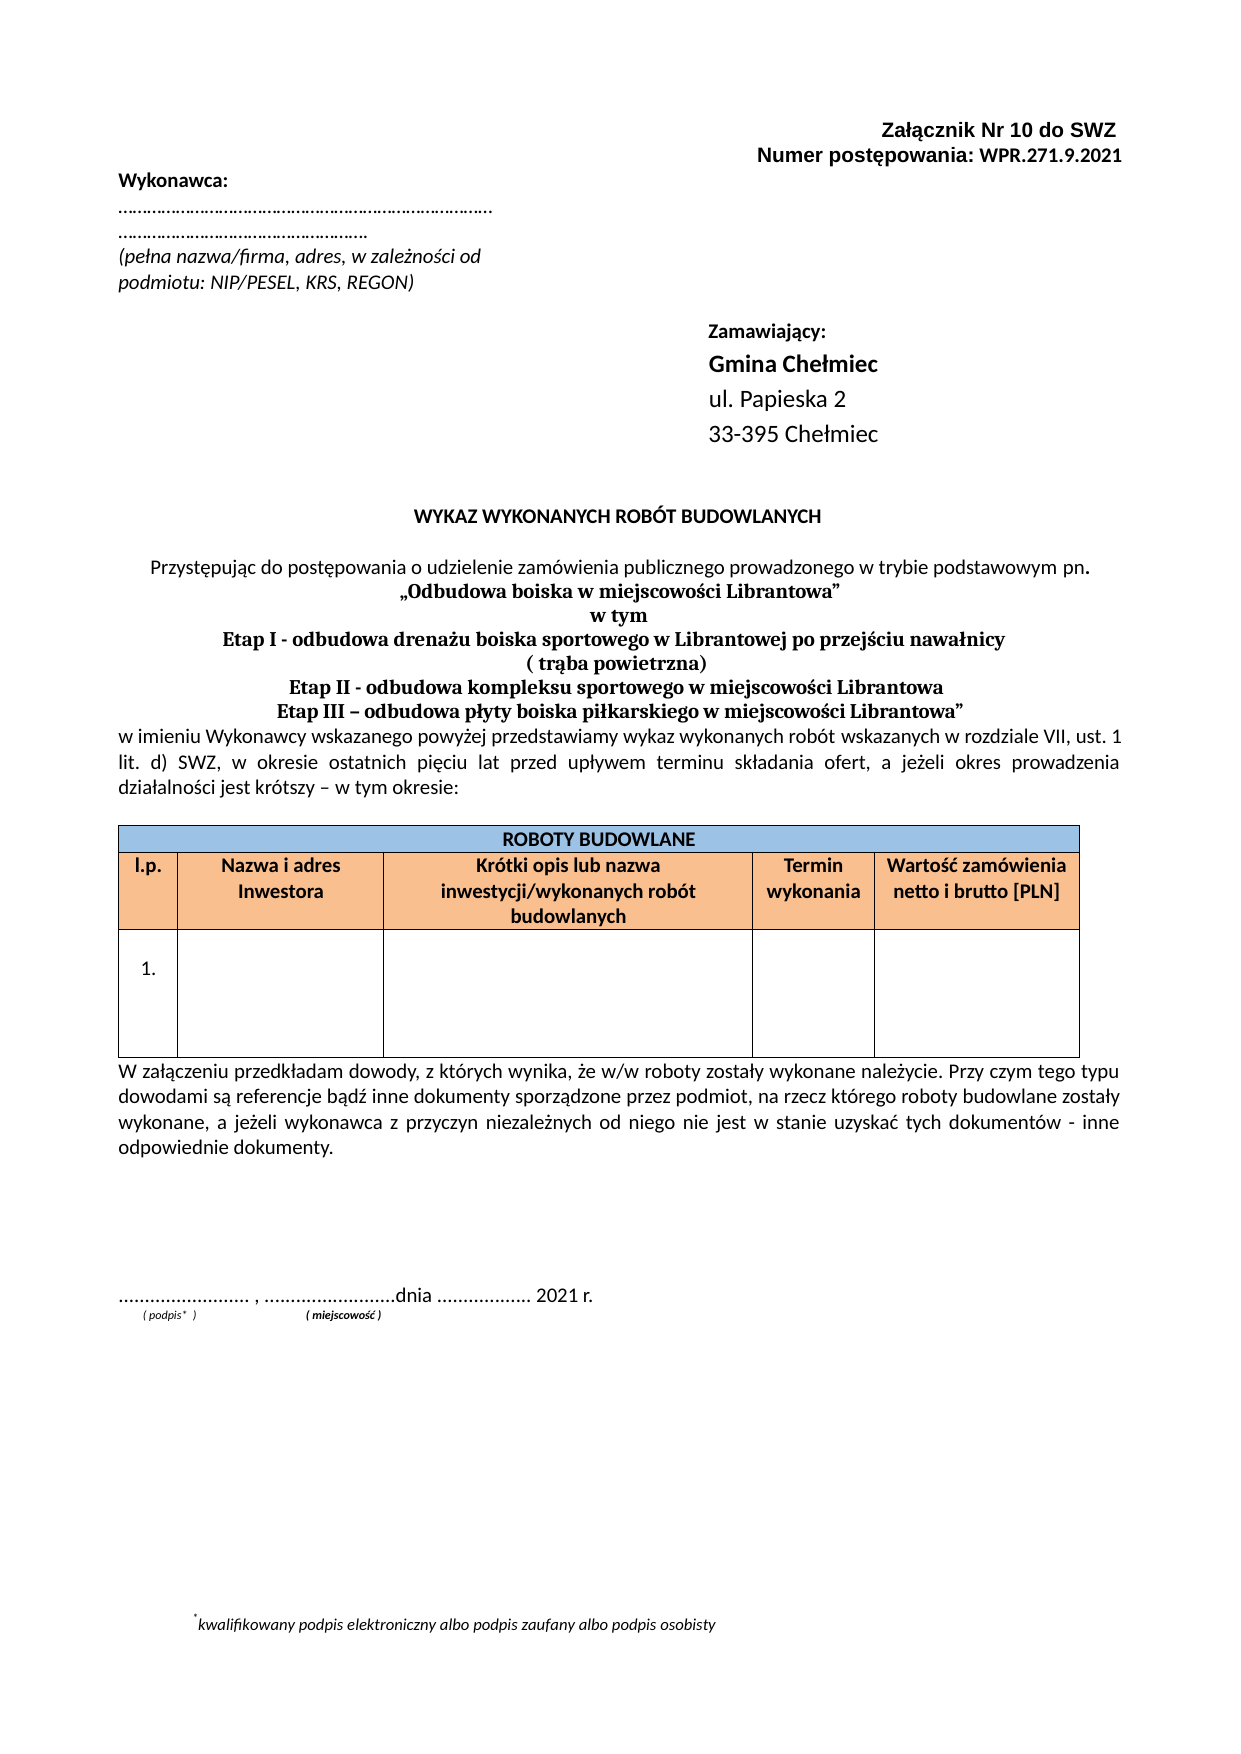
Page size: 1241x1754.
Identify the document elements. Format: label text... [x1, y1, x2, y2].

table_cell Nazwa i adres Inwestora [178, 853, 383, 929]
text Wykonawca: [118, 167, 1122, 193]
table_cell [875, 930, 1079, 1057]
table_cell Termin wykonania [753, 853, 874, 929]
text 33-395 Chełmiec [634, 418, 1122, 448]
text …………………………………………………………………………………………………………………. [118, 193, 502, 244]
text ( trąba powietrzna) [118, 652, 1115, 676]
text Przystępując do postępowania o udzielenie zamówienia publicznego prowadzonego w trybie podstawowym pn. „Odbudowa boiska w miejscowości Librantowa” [118, 554, 1122, 604]
text ......................... , .........................dnia .................. 2021 r. [118, 1282, 1122, 1307]
text W załączeniu przedkładam dowody, z których wynika, że w/w roboty zostały wykonane należycie. Przy czym tego typu dowodami są referencje bądź inne dokumenty sporządzone przez podmiot, na rzecz którego roboty budowlane zostały wykonane, a jeżeli wykonawca z przyczyn niezależnych od niego nie jest w stanie uzyskać tych dokumentów - inne odpowiednie dokumenty. [118, 1058, 1122, 1160]
text Gmina Chełmiec [709, 348, 1122, 378]
table_cell Wartość zamówienia netto i brutto [PLN] [875, 853, 1079, 929]
table_cell 1. [119, 930, 177, 1057]
text (pełna nazwa/firma, adres, w zależności od podmiotu: NIP/PESEL, KRS, REGON) [118, 244, 502, 294]
table_cell Krótki opis lub nazwa inwestycji/wykonanych robót budowlanych [384, 853, 752, 929]
text Załącznik Nr 10 do SWZ [118, 118, 1122, 142]
text Etap III – odbudowa płyty boiska piłkarskiego w miejscowości Librantowa” [118, 699, 1122, 723]
text ul. Papieska 2 [709, 383, 1122, 413]
table_header ROBOTY BUDOWLANE [119, 826, 1079, 852]
text ( podpis* ) ( miejscowość ) [118, 1307, 1122, 1333]
text Etap I - odbudowa drenażu boiska sportowego w Librantowej po przejściu nawałnicy [118, 628, 1115, 652]
table_cell l.p. [119, 853, 177, 929]
text Etap II - odbudowa kompleksu sportowego w miejscowości Librantowa [118, 676, 1115, 699]
table_cell [753, 930, 874, 1057]
text Zamawiający: [634, 318, 1122, 344]
text w tym [118, 604, 1115, 628]
text WYKAZ WYKONANYCH ROBÓT BUDOWLANYCH [118, 503, 1122, 529]
text w imieniu Wykonawcy wskazanego powyżej przedstawiamy wykaz wykonanych robót wskazanych w rozdziale VII, ust. 1 lit. d) SWZ, w okresie ostatnich pięciu lat przed upływem terminu składania ofert, a jeżeli okres prowadzenia działalności jest krótszy – w tym okresie: [118, 723, 1122, 800]
text Numer postępowania: WPR.271.9.2021 [118, 142, 1122, 167]
table_cell [384, 930, 752, 1057]
table_cell [178, 930, 383, 1057]
